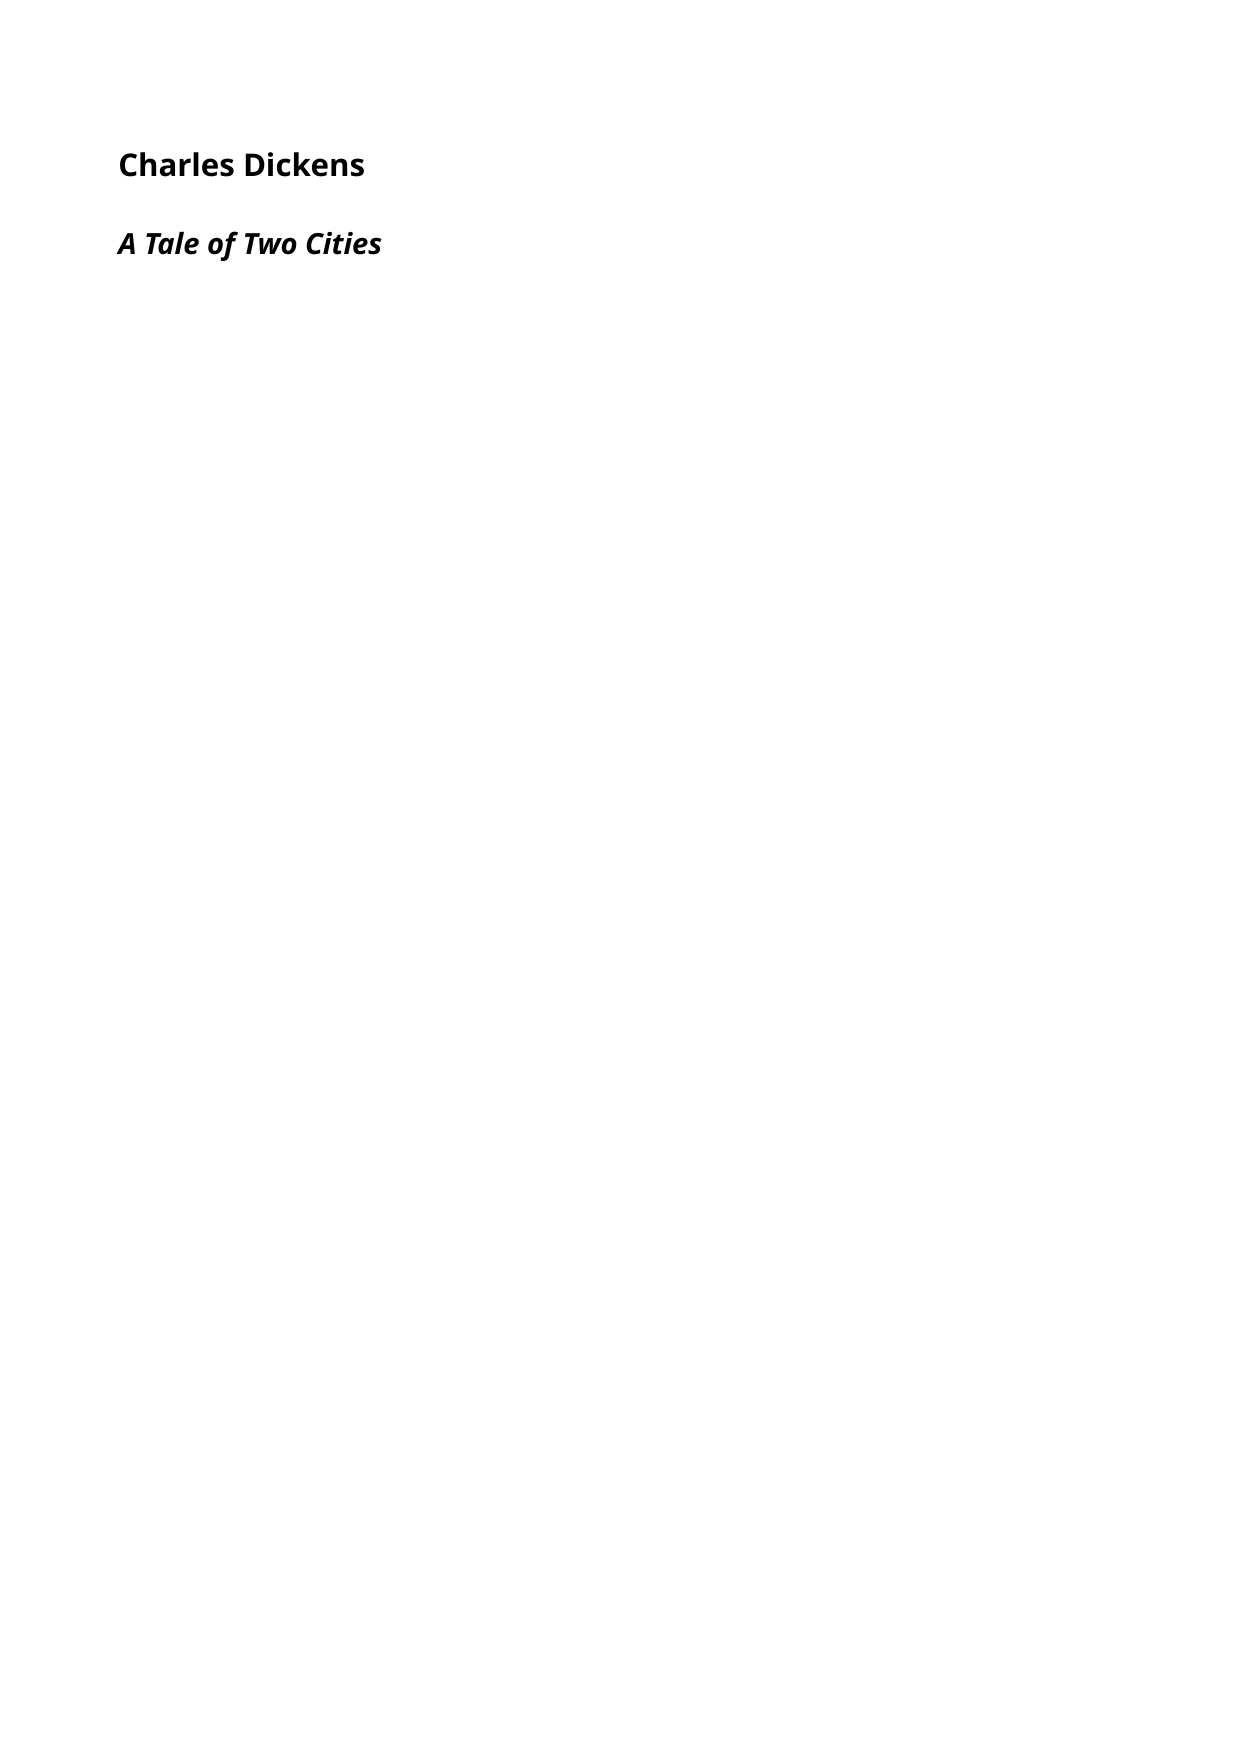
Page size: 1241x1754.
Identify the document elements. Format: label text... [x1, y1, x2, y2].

subtitle Charles Dickens [118, 143, 1122, 186]
subtitle A Tale of Two Cities [118, 223, 1122, 263]
